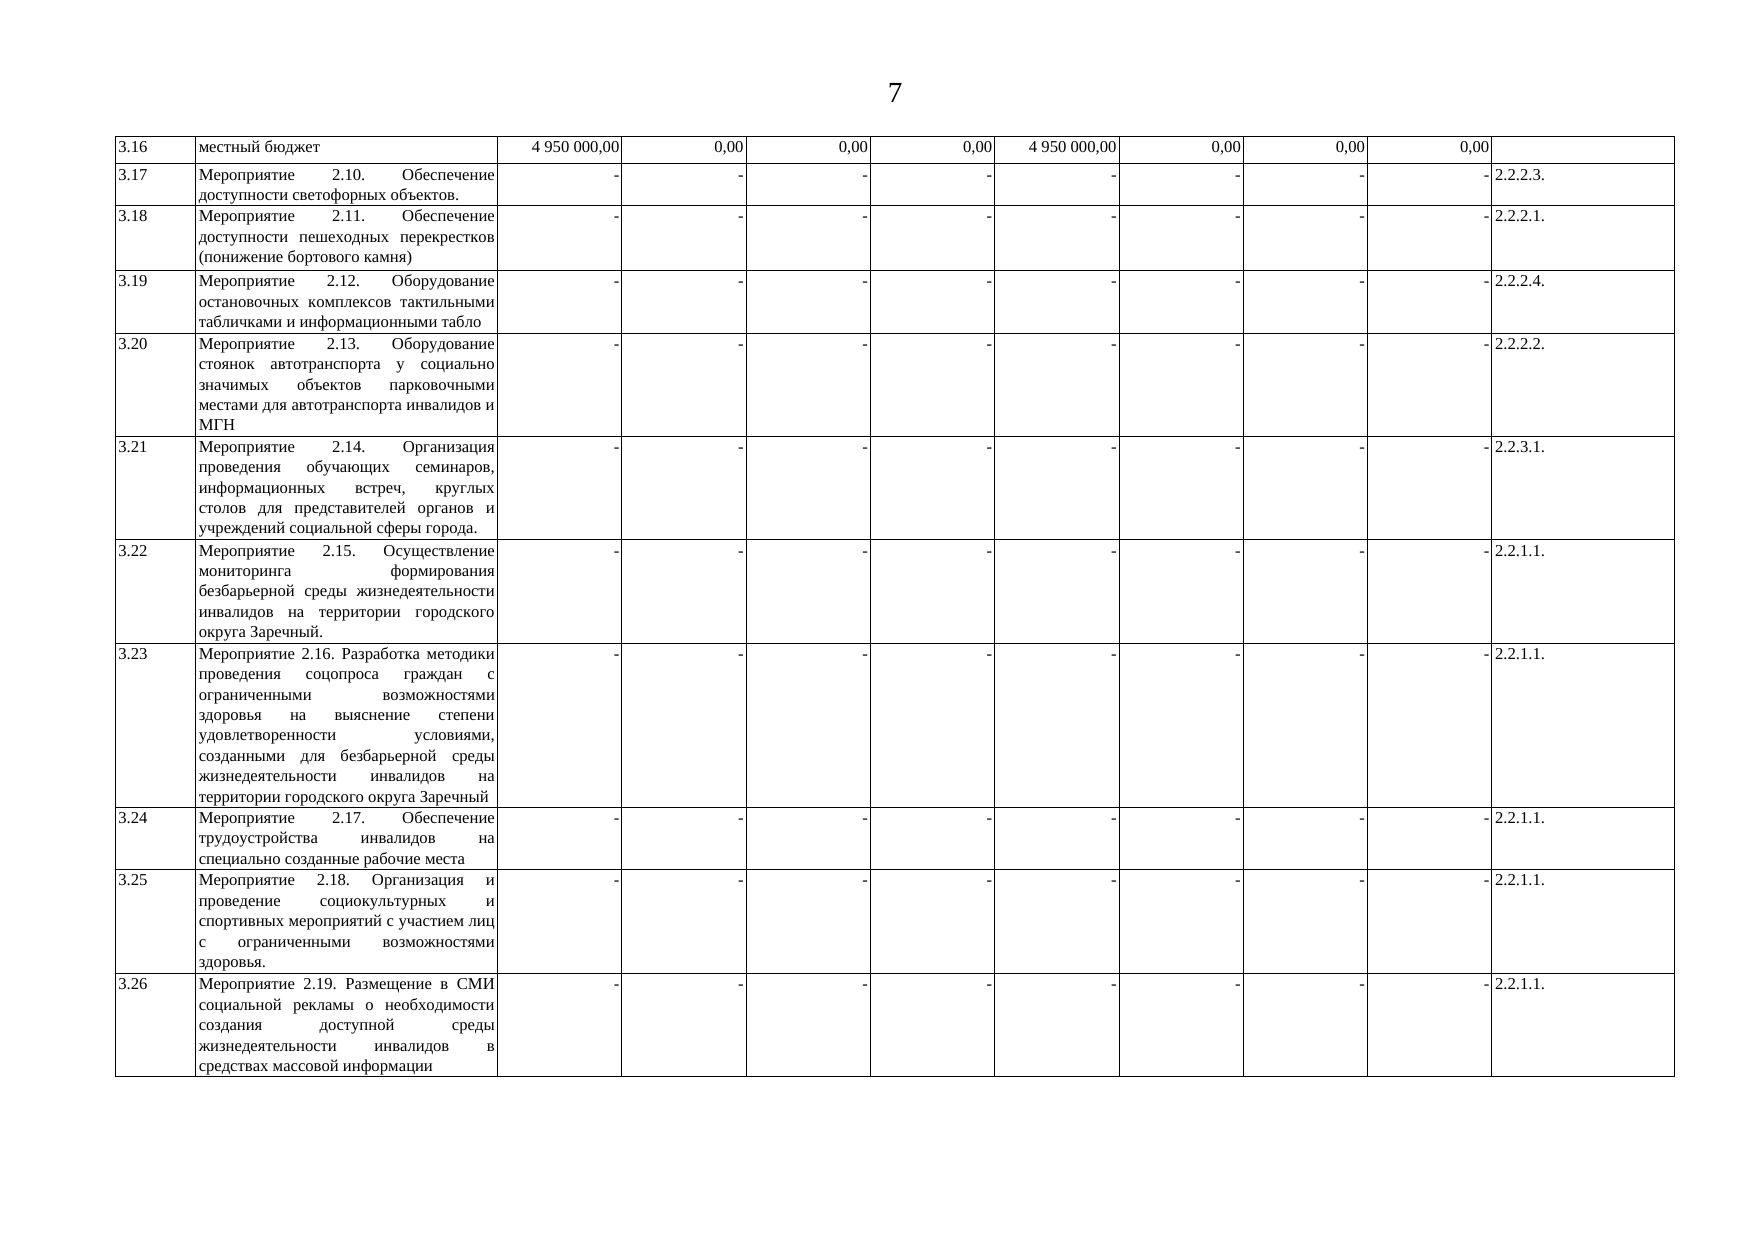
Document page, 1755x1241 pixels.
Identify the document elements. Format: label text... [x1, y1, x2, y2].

table_cell - [1120, 644, 1243, 807]
table_cell - [1368, 271, 1491, 332]
table_cell - [747, 870, 870, 973]
table_cell 0,00 [622, 137, 746, 163]
table_cell - [498, 437, 621, 539]
table_cell 3.18 [116, 206, 195, 270]
table_cell [1492, 137, 1674, 163]
table_cell 2.2.2.3. [1492, 164, 1674, 205]
table_cell - [498, 334, 621, 436]
table_cell Мероприятие 2.11. Обеспечение доступности пешеходных перекрестков (понижение бортового камня) [196, 206, 497, 270]
table_cell - [1368, 870, 1491, 973]
table_cell - [622, 644, 746, 807]
table_cell 4 950 000,00 [498, 137, 621, 163]
table_cell - [995, 164, 1119, 205]
table_cell - [747, 334, 870, 436]
table_cell - [871, 334, 994, 436]
table_cell 2.2.3.1. [1492, 437, 1674, 539]
table_cell - [995, 540, 1119, 642]
table_cell - [498, 870, 621, 973]
table_cell - [1368, 974, 1491, 1076]
table_cell - [995, 644, 1119, 807]
table_cell - [995, 271, 1119, 332]
table_cell - [498, 271, 621, 332]
table_cell - [1244, 206, 1367, 270]
table_cell - [1244, 540, 1367, 642]
table_cell - [1120, 974, 1243, 1076]
table_cell - [995, 437, 1119, 539]
table_cell - [1244, 334, 1367, 436]
table_cell - [498, 164, 621, 205]
table_cell - [1368, 206, 1491, 270]
table_cell 2.2.2.1. [1492, 206, 1674, 270]
table_cell Мероприятие 2.13. Оборудование стоянок автотранспорта у социально значимых объектов парковочными местами для автотранспорта инвалидов и МГН [196, 334, 497, 436]
table_cell - [1120, 334, 1243, 436]
table_cell - [1368, 334, 1491, 436]
table_cell 3.24 [116, 808, 195, 869]
table_cell - [622, 437, 746, 539]
table_cell - [1120, 271, 1243, 332]
table_cell - [622, 164, 746, 205]
table_cell - [747, 808, 870, 869]
table_cell Мероприятие 2.16. Разработка методики проведения соцопроса граждан с ограниченными возможностями здоровья на выяснение степени удовлетворенности условиями, созданными для безбарьерной среды жизнедеятельности инвалидов на территории городского округа Заречный [196, 644, 497, 807]
table_cell - [1244, 164, 1367, 205]
table_cell 3.25 [116, 870, 195, 973]
table_cell - [498, 974, 621, 1076]
table_cell 3.22 [116, 540, 195, 642]
table_cell 0,00 [747, 137, 870, 163]
table_cell - [747, 644, 870, 807]
table_cell 3.21 [116, 437, 195, 539]
table_cell - [747, 437, 870, 539]
table_cell Мероприятие 2.17. Обеспечение трудоустройства инвалидов на специально созданные рабочие места [196, 808, 497, 869]
table_cell - [1244, 271, 1367, 332]
table_cell - [622, 808, 746, 869]
table_cell - [747, 164, 870, 205]
table_cell 4 950 000,00 [995, 137, 1119, 163]
table_cell - [622, 334, 746, 436]
table_cell 3.17 [116, 164, 195, 205]
table_cell Мероприятие 2.15. Осуществление мониторинга формирования безбарьерной среды жизнедеятельности инвалидов на территории городского округа Заречный. [196, 540, 497, 642]
table_cell - [1368, 164, 1491, 205]
table_cell - [995, 808, 1119, 869]
table_cell Мероприятие 2.19. Размещение в СМИ социальной рекламы о необходимости создания доступной среды жизнедеятельности инвалидов в средствах массовой информации [196, 974, 497, 1076]
table_cell - [1120, 870, 1243, 973]
table_cell - [622, 206, 746, 270]
table_cell 3.16 [116, 137, 195, 163]
table_cell местный бюджет [196, 137, 497, 163]
table_cell 3.23 [116, 644, 195, 807]
table_cell 2.2.1.1. [1492, 974, 1674, 1076]
table_cell - [1120, 540, 1243, 642]
table_cell - [747, 540, 870, 642]
table_cell - [871, 164, 994, 205]
table_cell - [1244, 437, 1367, 539]
table_cell - [747, 974, 870, 1076]
table_cell 2.2.1.1. [1492, 540, 1674, 642]
table_cell 3.19 [116, 271, 195, 332]
table_cell - [622, 271, 746, 332]
table_cell 0,00 [1120, 137, 1243, 163]
table_cell 3.26 [116, 974, 195, 1076]
table_cell - [995, 870, 1119, 973]
table_cell - [1244, 644, 1367, 807]
table_cell - [871, 644, 994, 807]
table_cell - [995, 974, 1119, 1076]
table_cell - [622, 540, 746, 642]
table_cell 2.2.2.2. [1492, 334, 1674, 436]
table_cell Мероприятие 2.10. Обеспечение доступности светофорных объектов. [196, 164, 497, 205]
table_cell - [871, 540, 994, 642]
table_cell - [1368, 540, 1491, 642]
table_cell - [1368, 808, 1491, 869]
table_cell - [1244, 808, 1367, 869]
table_cell - [498, 808, 621, 869]
table_cell - [871, 206, 994, 270]
table_cell - [871, 870, 994, 973]
table_cell Мероприятие 2.18. Организация и проведение социокультурных и спортивных мероприятий с участием лиц с ограниченными возможностями здоровья. [196, 870, 497, 973]
table_cell - [871, 437, 994, 539]
table_cell - [747, 271, 870, 332]
table_cell - [1120, 437, 1243, 539]
table_cell - [871, 974, 994, 1076]
table_cell - [622, 870, 746, 973]
table_cell - [1120, 206, 1243, 270]
table_cell 2.2.1.1. [1492, 644, 1674, 807]
table_cell - [1244, 870, 1367, 973]
table_cell - [498, 206, 621, 270]
table_cell - [622, 974, 746, 1076]
table_cell - [1120, 164, 1243, 205]
table_cell 2.2.2.4. [1492, 271, 1674, 332]
table_cell 2.2.1.1. [1492, 870, 1674, 973]
table_cell - [747, 206, 870, 270]
table_cell 0,00 [1244, 137, 1367, 163]
table_cell - [871, 808, 994, 869]
table_cell - [1368, 437, 1491, 539]
table_cell - [498, 644, 621, 807]
table_cell - [498, 540, 621, 642]
table_cell 2.2.1.1. [1492, 808, 1674, 869]
table_cell 0,00 [1368, 137, 1491, 163]
table_cell Мероприятие 2.12. Оборудование остановочных комплексов тактильными табличками и информационными табло [196, 271, 497, 332]
table_cell - [871, 271, 994, 332]
table_cell - [995, 206, 1119, 270]
table_cell 0,00 [871, 137, 994, 163]
table_cell - [1120, 808, 1243, 869]
table_cell - [1368, 644, 1491, 807]
table_cell Мероприятие 2.14. Организация проведения обучающих семинаров, информационных встреч, круглых столов для представителей органов и учреждений социальной сферы города. [196, 437, 497, 539]
table_cell - [1244, 974, 1367, 1076]
table_cell - [995, 334, 1119, 436]
table_cell 3.20 [116, 334, 195, 436]
